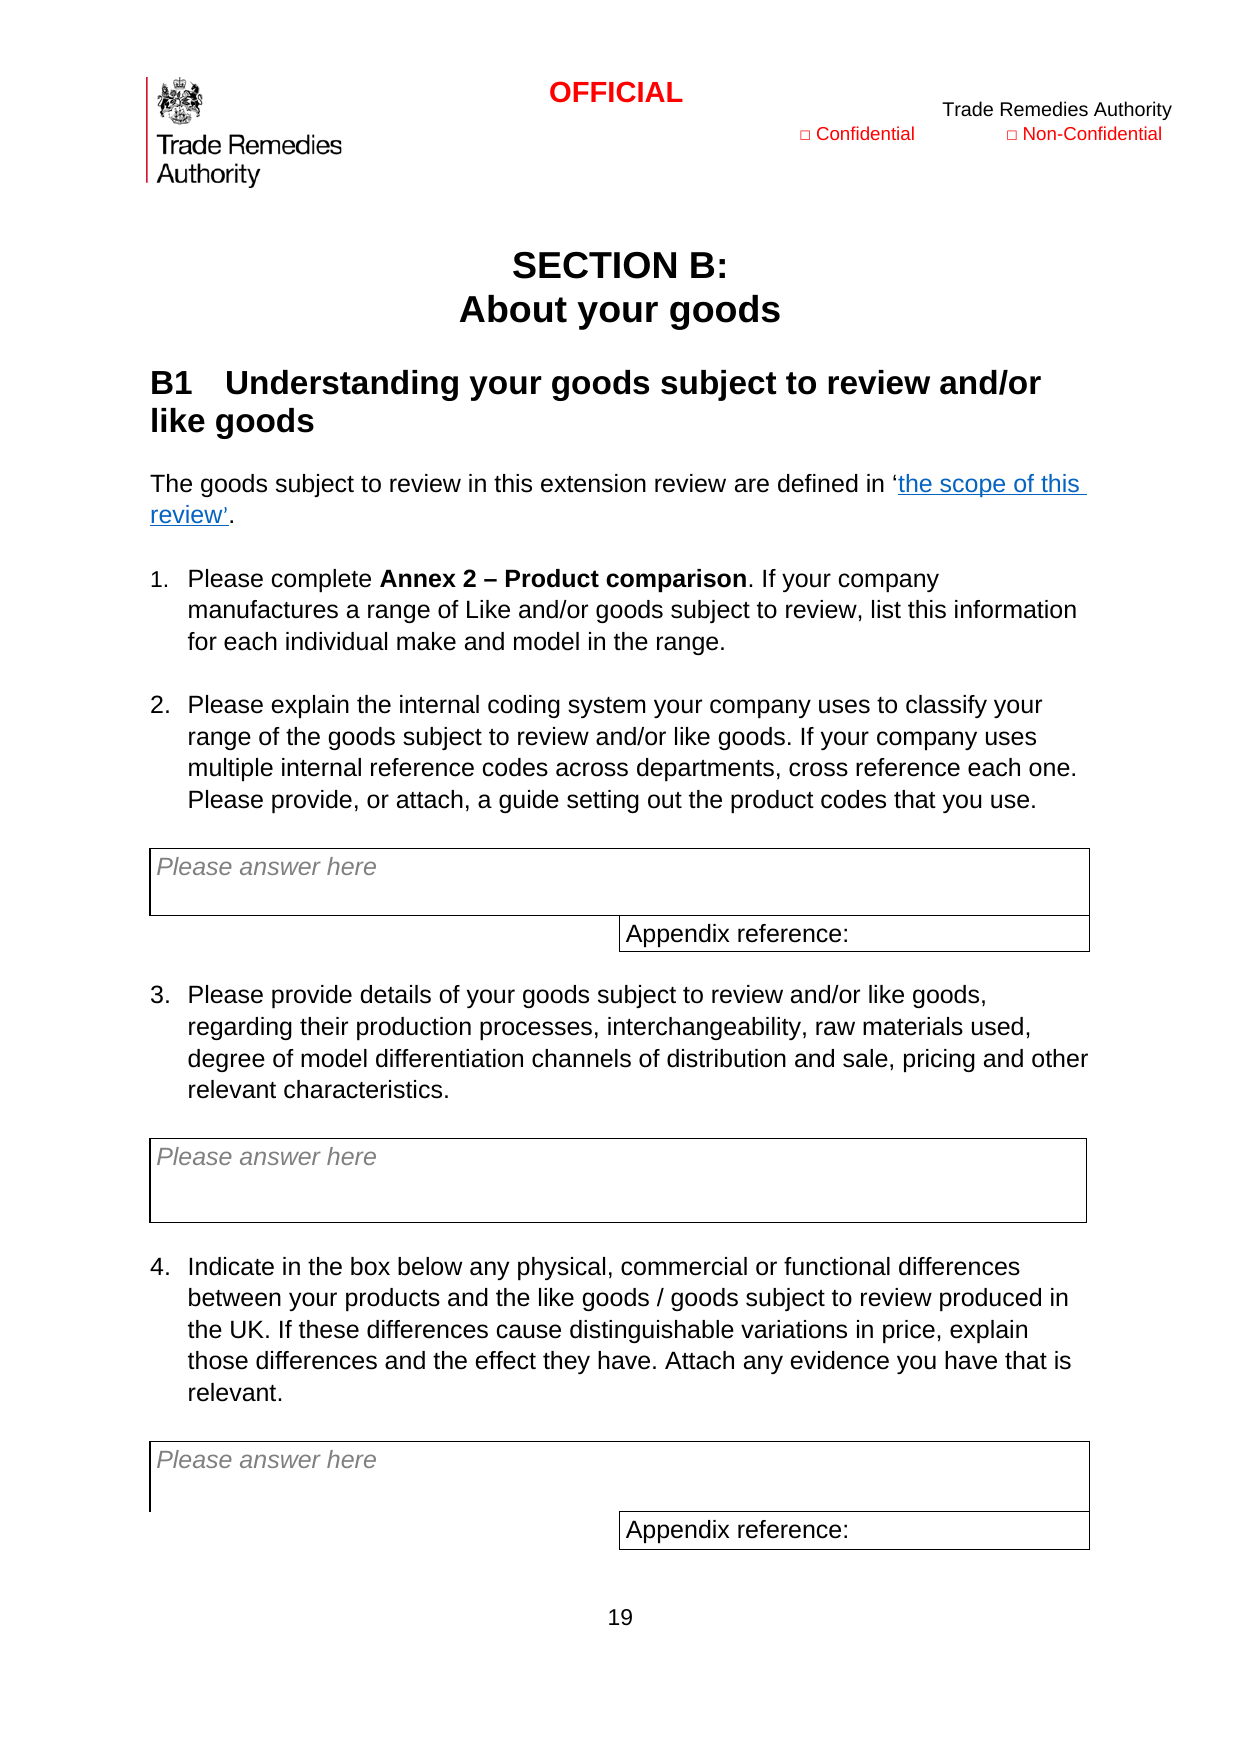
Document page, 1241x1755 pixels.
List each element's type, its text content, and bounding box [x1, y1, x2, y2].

table_cell [150, 916, 619, 951]
table_header Please answer here [151, 849, 1089, 915]
subtitle B1 Understanding your goods subject to review and/or like goods [150, 363, 1090, 440]
subtitle SECTION B: About your goods [150, 244, 1090, 330]
list Please complete Annex 2 – Product comparison. If your company manufactures a range of Like and/or goods subject to review, list this information for each individual make and model in the range. [150, 564, 1090, 656]
list Indicate in the box below any physical, commercial or functional differences between your products and the like goods / goods subject to review produced in the UK. If these differences cause distinguishable variations in price, explain those differences and the effect they have. Attach any evidence you have that is relevant. [150, 1251, 1090, 1406]
text The goods subject to review in this extension review are defined in ‘the scope of this review’. [150, 468, 1090, 529]
table_cell [150, 1512, 619, 1549]
list Please provide details of your goods subject to review and/or like goods, regarding their production processes, interchangeability, raw materials used, degree of model differentiation channels of distribution and sale, pricing and other relevant characteristics. [150, 980, 1090, 1104]
table_header Please answer here [151, 1139, 1086, 1222]
table_cell Appendix reference: [620, 1512, 1089, 1549]
table_header Please answer here [151, 1442, 1089, 1511]
table_cell Appendix reference: [620, 916, 1089, 951]
list Please explain the internal coding system your company uses to classify your range of the goods subject to review and/or like goods. If your company uses multiple internal reference codes across departments, cross reference each one. Please provide, or attach, a guide setting out the product codes that you use. [150, 690, 1090, 813]
